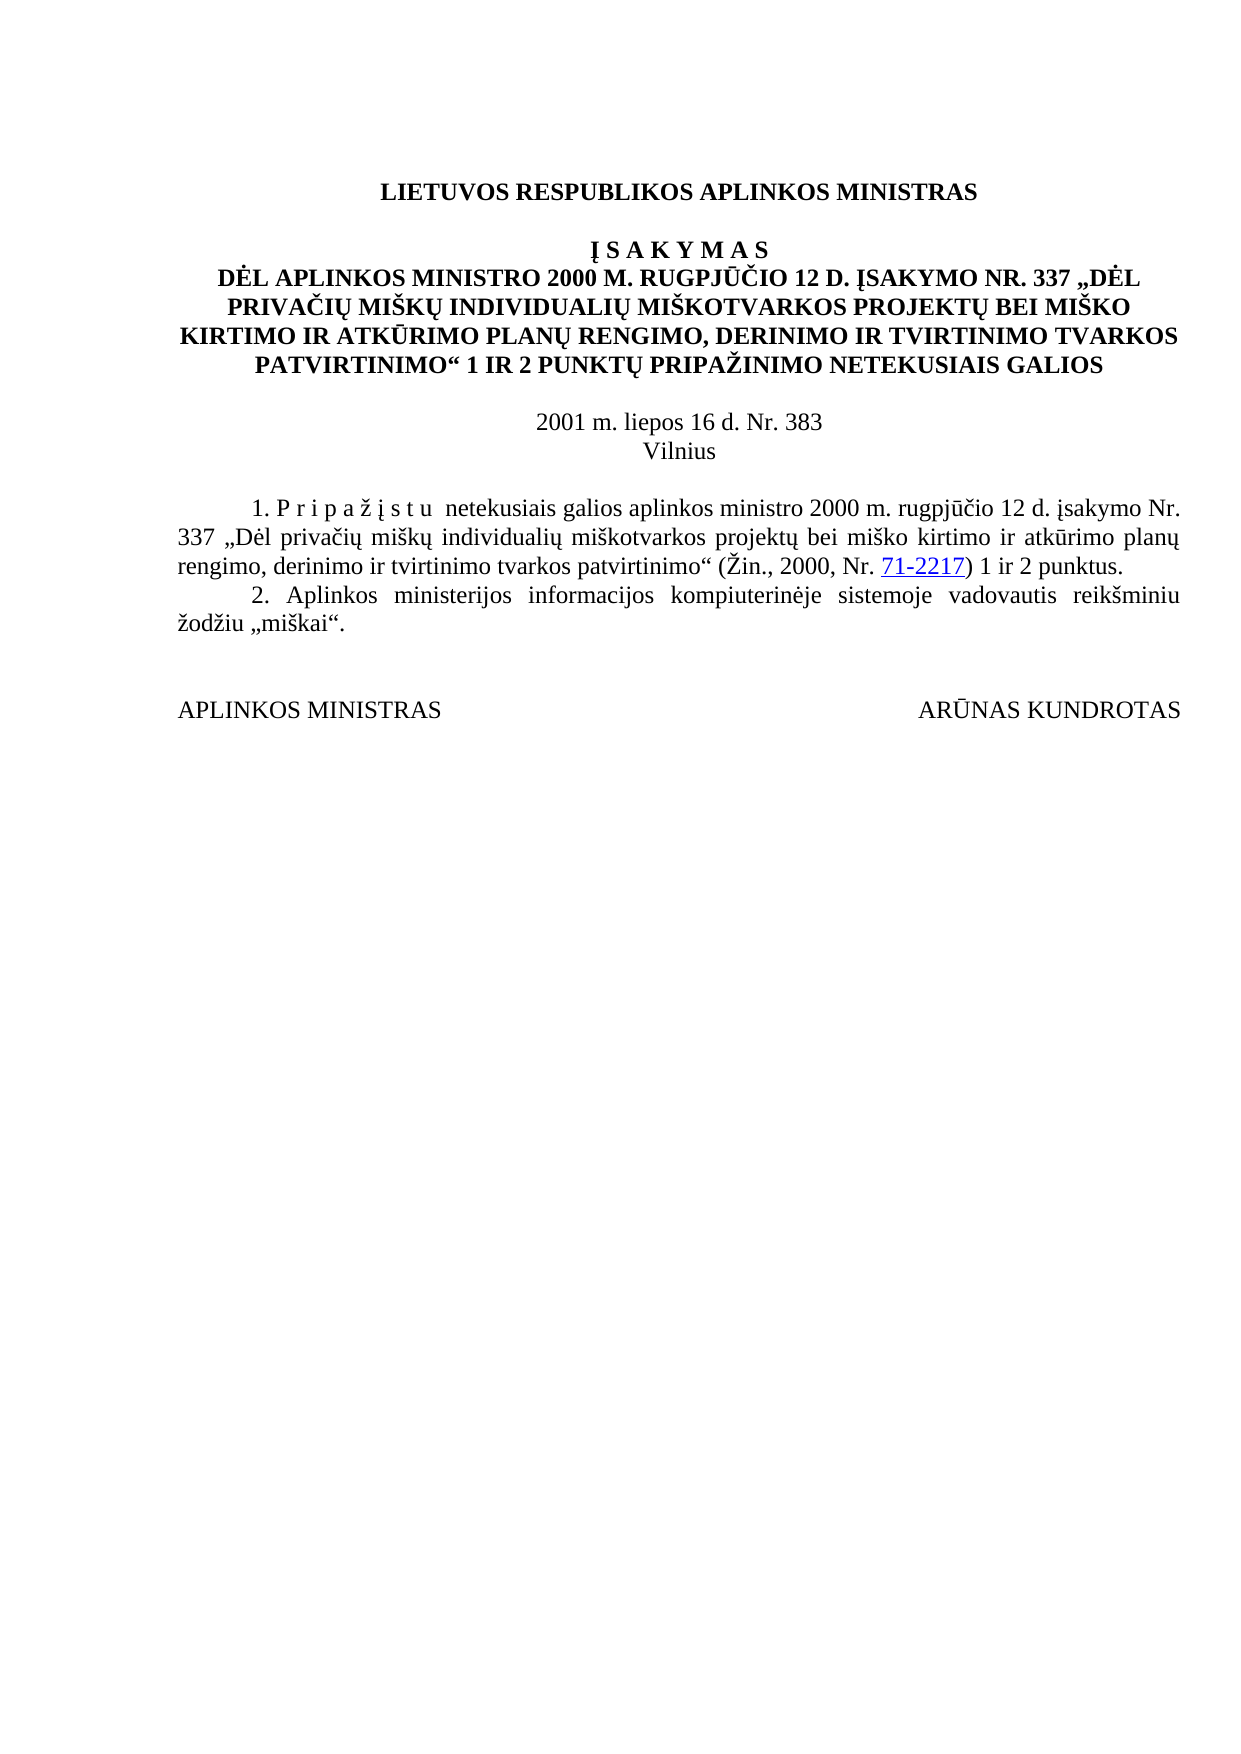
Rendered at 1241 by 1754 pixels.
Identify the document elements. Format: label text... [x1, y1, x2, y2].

text Į S A K Y M A S [177, 235, 1181, 263]
text Aplinkos Ministras Arūnas Kundrotas [177, 695, 1181, 723]
text LIETUVOS RESPUBLIKOS APLINKOS MINISTRAS [177, 177, 1181, 206]
text 1. Pripažįstu netekusiais galios aplinkos ministro 2000 m. rugpjūčio 12 d. įsakymo Nr. 337 „Dėl privačių miškų individualių miškotvarkos projektų bei miško kirtimo ir atkūrimo planų rengimo, derinimo ir tvirtinimo tvarkos patvirtinimo“ (Žin., 2000, Nr. 71-2217) 1 ir 2 punktus. [177, 493, 1181, 580]
text Vilnius [177, 436, 1181, 465]
text 2001 m. liepos 16 d. Nr. 383 [177, 407, 1181, 436]
text 2. Aplinkos ministerijos informacijos kompiuterinėje sistemoje vadovautis reikšminiu žodžiu „miškai“. [177, 580, 1181, 637]
text DĖL APLINKOS MINISTRO 2000 M. RUGPJŪČIO 12 D. ĮSAKYMO NR. 337 „DĖL PRIVAČIŲ MIŠKŲ INDIVIDUALIŲ MIŠKOTVARKOS PROJEKTŲ BEI MIŠKO KIRTIMO IR ATKŪRIMO PLANŲ RENGIMO, DERINIMO IR TVIRTINIMO TVARKOS PATVIRTINIMO“ 1 IR 2 PUNKTŲ PRIPAŽINIMO NETEKUSIAIS GALIOS [177, 263, 1181, 378]
